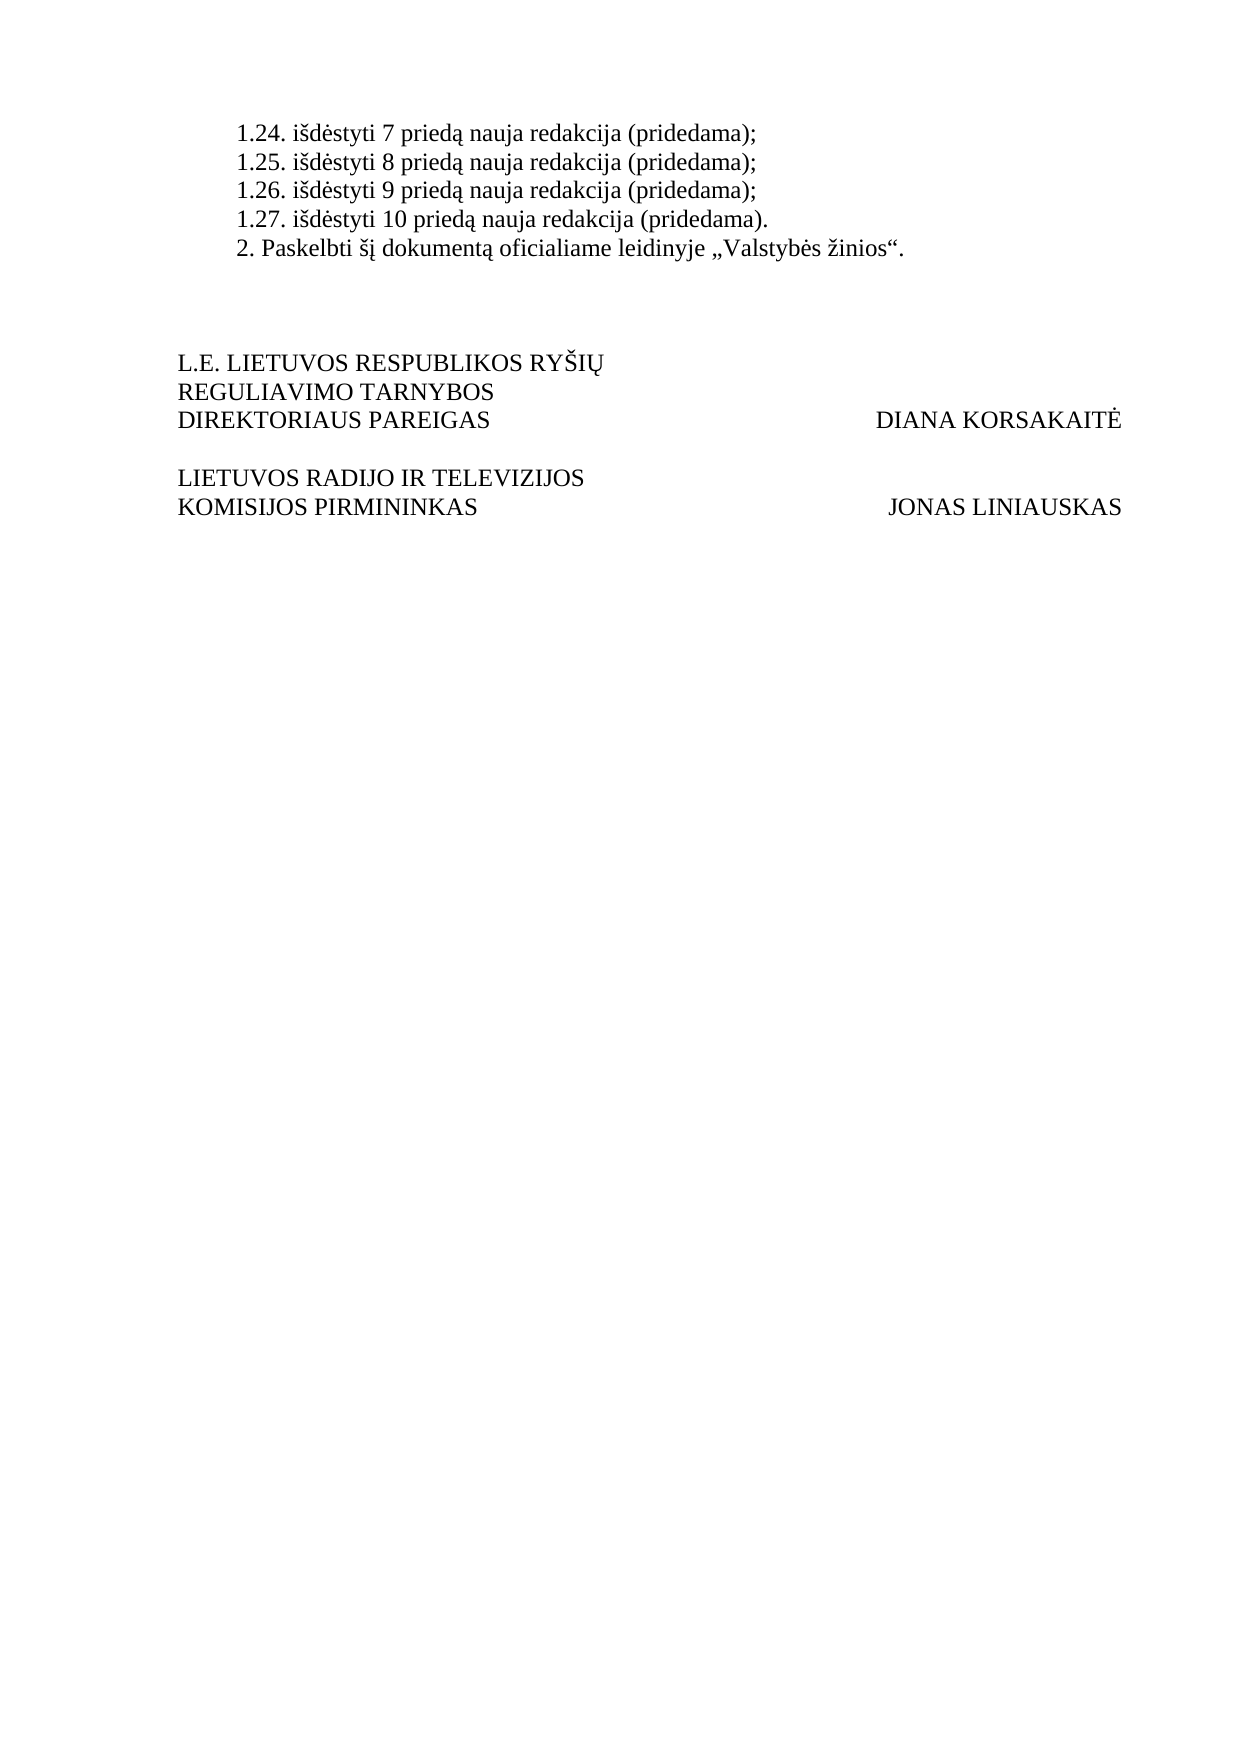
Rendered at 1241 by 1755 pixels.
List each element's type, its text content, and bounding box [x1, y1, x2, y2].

text LIETUVOS RADIJO IR TELEVIZIJOS [177, 463, 1122, 492]
text REGULIAVIMO TARNYBOS [177, 377, 1122, 406]
text 1.27. išdėstyti 10 priedą nauja redakcija (pridedama). [177, 204, 1122, 233]
text 1.24. išdėstyti 7 priedą nauja redakcija (pridedama); [177, 118, 1122, 147]
text 1.25. išdėstyti 8 priedą nauja redakcija (pridedama); [177, 147, 1122, 176]
text DIREKTORIAUS PAREIGAS DIANA KORSAKAITĖ [177, 406, 1122, 434]
text KOMISIJOS PIRMININKAS JONAS LINIAUSKAS [177, 492, 1122, 521]
text L.E. LIETUVOS RESPUBLIKOS RYŠIŲ [177, 348, 1122, 377]
text 2. Paskelbti šį dokumentą oficialiame leidinyje „Valstybės žinios“. [177, 233, 1122, 262]
text 1.26. išdėstyti 9 priedą nauja redakcija (pridedama); [177, 176, 1122, 204]
